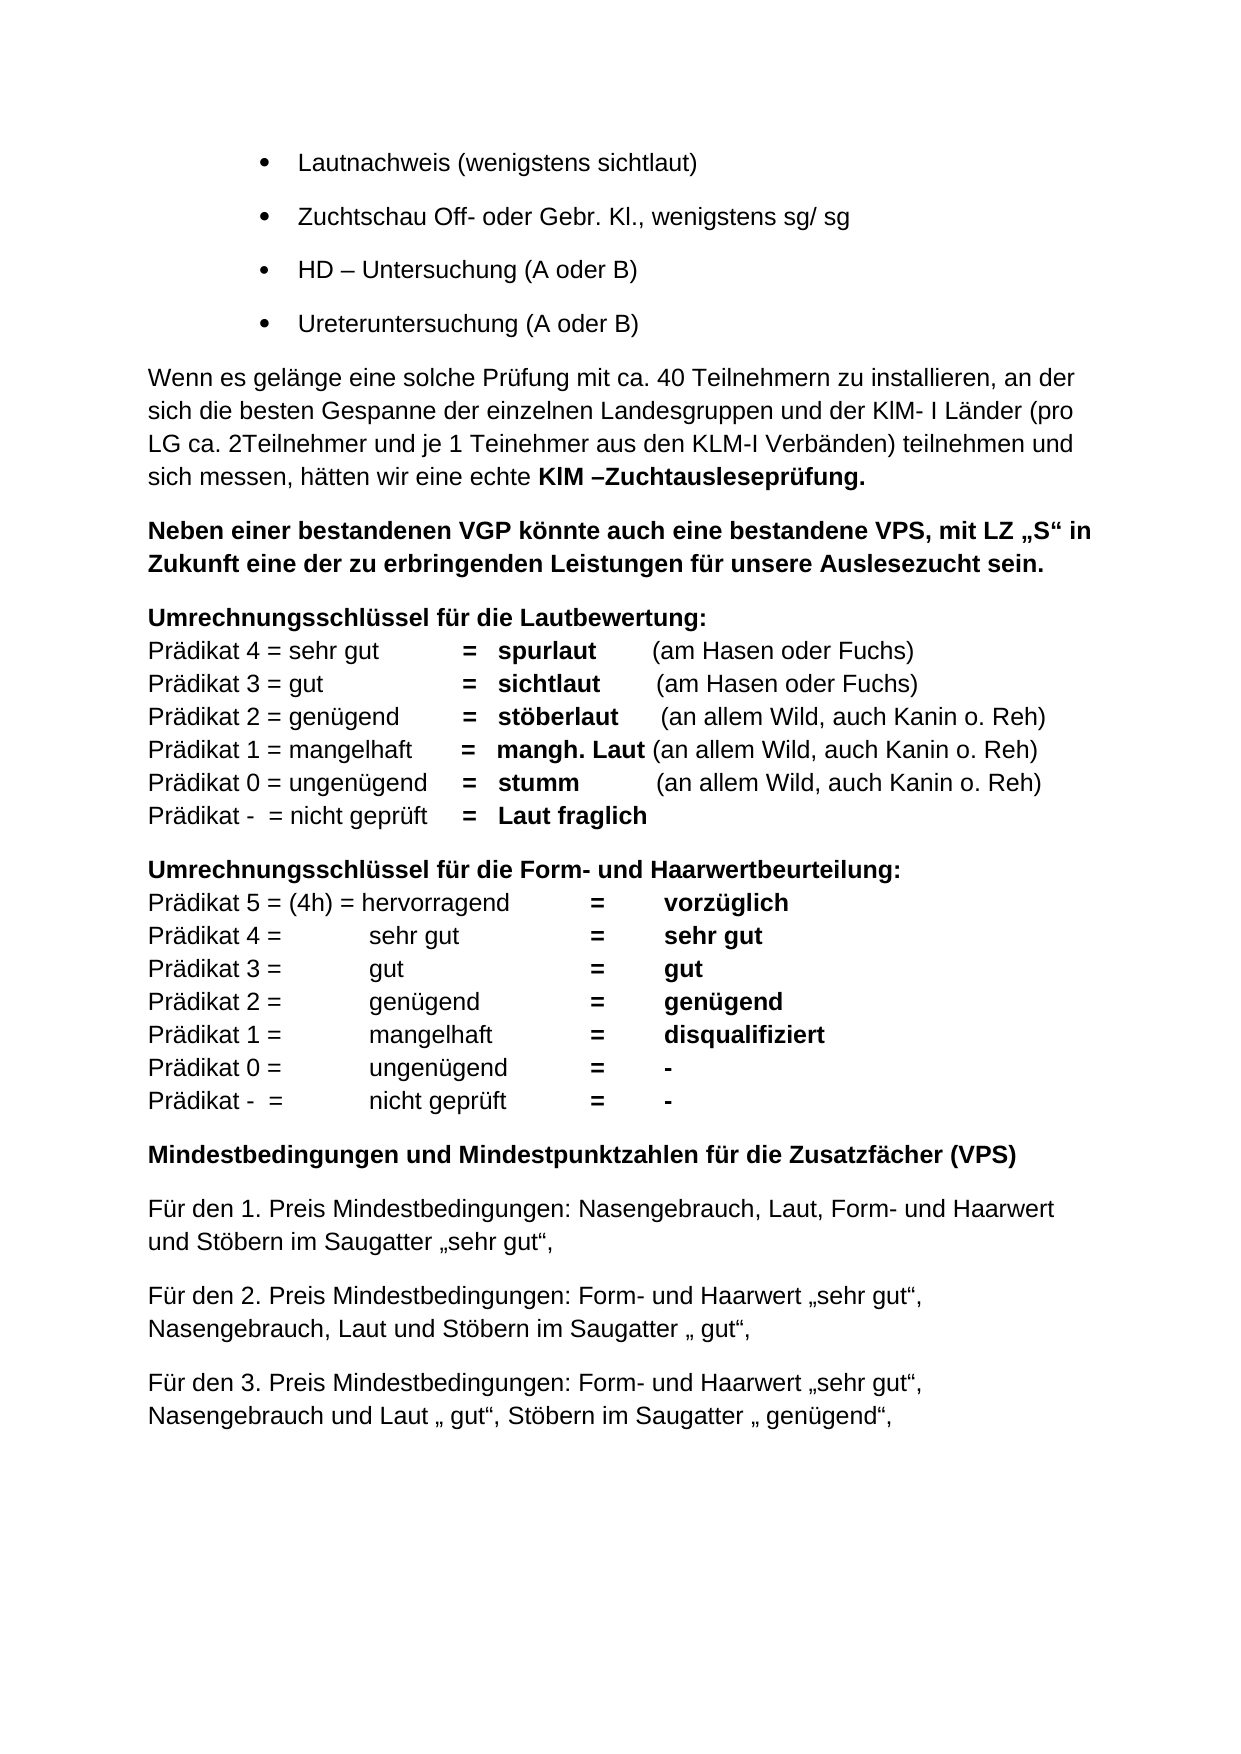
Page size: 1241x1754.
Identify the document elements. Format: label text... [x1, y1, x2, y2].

text Wenn es gelänge eine solche Prüfung mit ca. 40 Teilnehmern zu installieren, an der sich die besten Gespanne der einzelnen Landesgruppen und der KlM- I Länder (pro LG ca. 2Teilnehmer und je 1 Teinehmer aus den KLM-I Verbänden) teilnehmen und sich messen, hätten wir eine echte KlM –Zuchtausleseprüfung. [148, 363, 1093, 491]
text Mindestbedingungen und Mindestpunktzahlen für die Zusatzfächer (VPS) [148, 1140, 1093, 1169]
list Zuchtschau Off- oder Gebr. Kl., wenigstens sg/ sg [260, 202, 1093, 230]
text Umrechnungsschlüssel für die Form- und Haarwertbeurteilung: Prädikat 5 = (4h) = hervorragend = vorzüglich Prädikat 4 = sehr gut = sehr gut Prädikat 3 = gut = gut Prädikat 2 = genügend = genügend Prädikat 1 = mangelhaft = disqualifiziert Prädikat 0 = ungenügend = - Prädikat - = nicht geprüft = - [148, 855, 1093, 1115]
list Ureteruntersuchung (A oder B) [260, 309, 1093, 338]
text Neben einer bestandenen VGP könnte auch eine bestandene VPS, mit LZ „S“ in Zukunft eine der zu erbringenden Leistungen für unsere Auslesezucht sein. [148, 516, 1093, 578]
text Für den 1. Preis Mindestbedingungen: Nasengebrauch, Laut, Form- und Haarwert und Stöbern im Saugatter „sehr gut“, [148, 1194, 1093, 1256]
list HD – Untersuchung (A oder B) [260, 256, 1093, 284]
list Lautnachweis (wenigstens sichtlaut) [260, 148, 1093, 176]
text Umrechnungsschlüssel für die Lautbewertung: Prädikat 4 = sehr gut = spurlaut (am Hasen oder Fuchs) Prädikat 3 = gut = sichtlaut (am Hasen oder Fuchs) Prädikat 2 = genügend = stöberlaut (an allem Wild, auch Kanin o. Reh) Prädikat 1 = mangelhaft = mangh. Laut (an allem Wild, auch Kanin o. Reh) Prädikat 0 = ungenügend = stumm (an allem Wild, auch Kanin o. Reh) Prädikat - = nicht geprüft = Laut fraglich [148, 603, 1093, 830]
text Für den 3. Preis Mindestbedingungen: Form- und Haarwert „sehr gut“, Nasengebrauch und Laut „ gut“, Stöbern im Saugatter „ genügend“, [148, 1368, 1093, 1429]
text Für den 2. Preis Mindestbedingungen: Form- und Haarwert „sehr gut“, Nasengebrauch, Laut und Stöbern im Saugatter „ gut“, [148, 1281, 1093, 1343]
